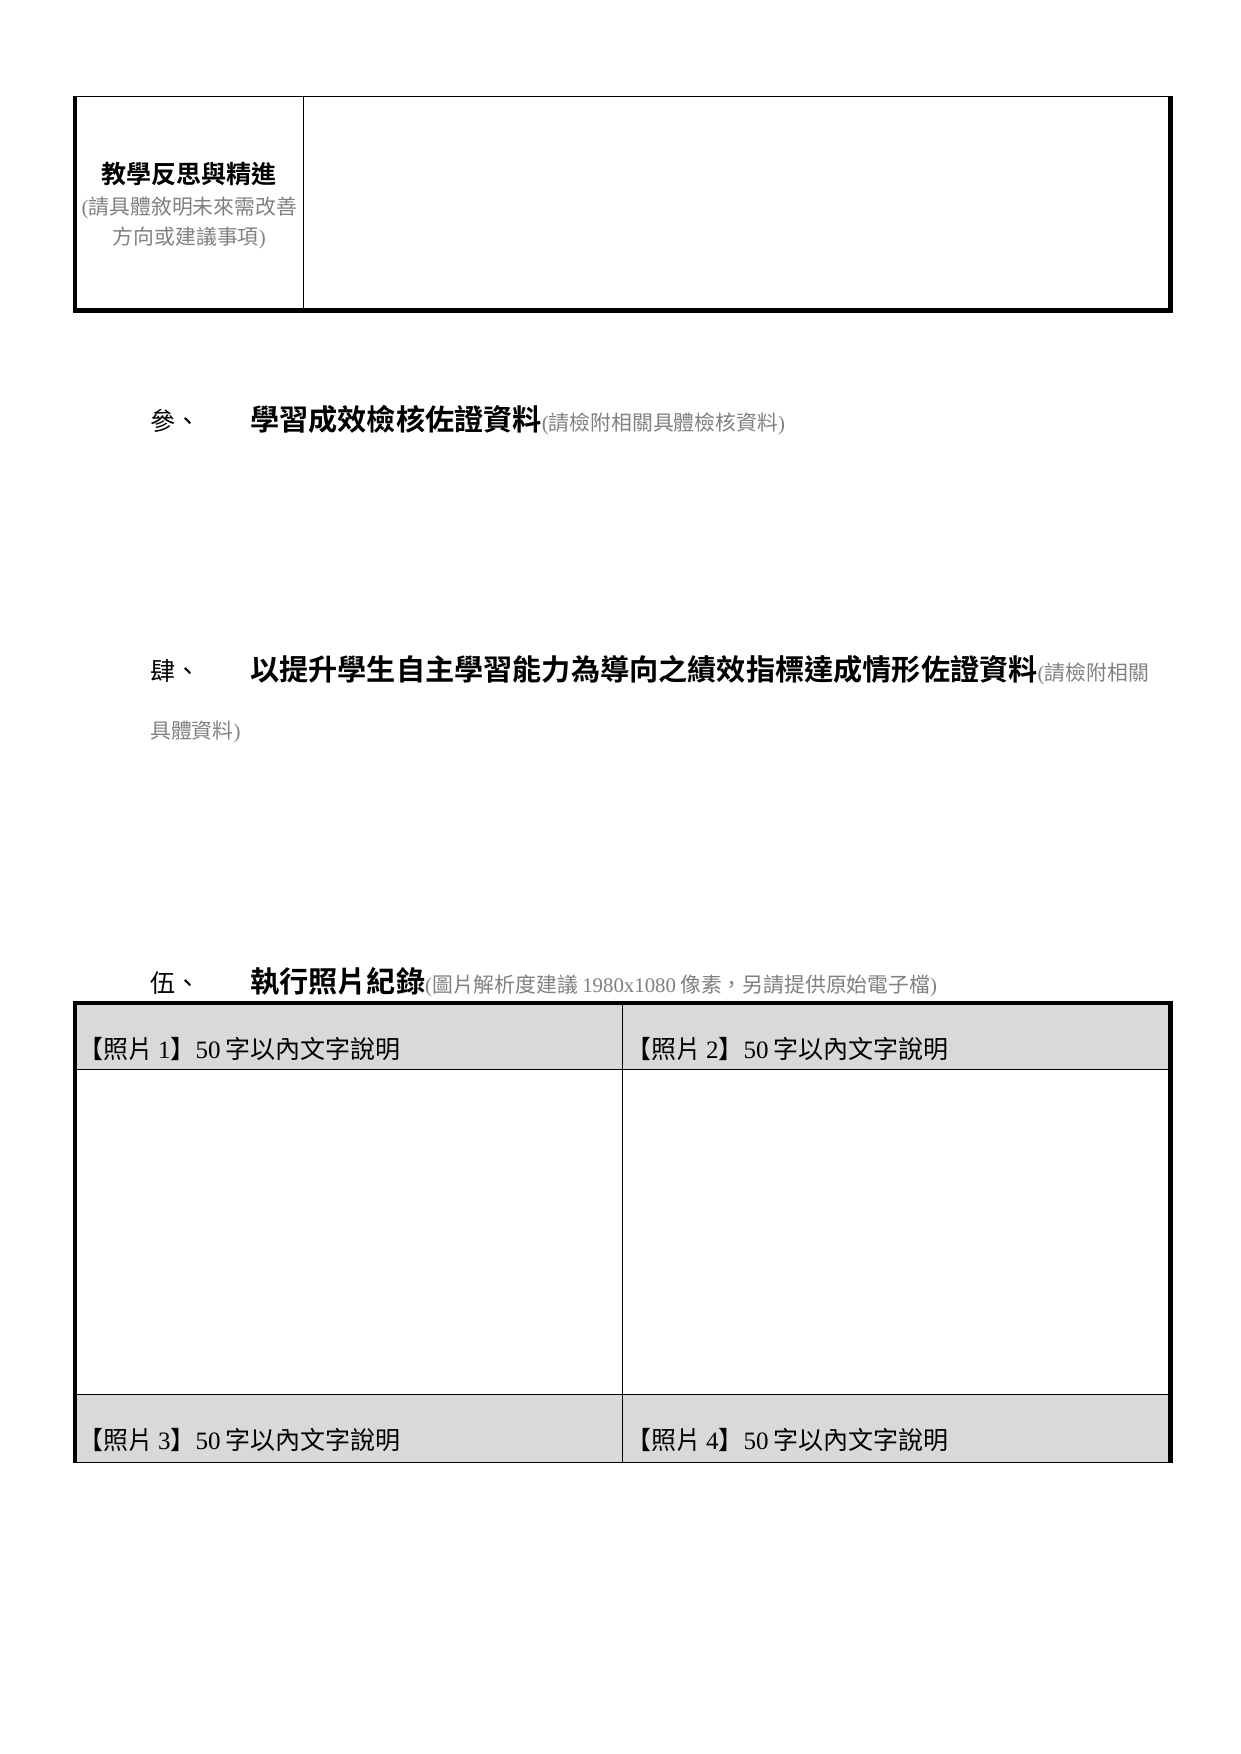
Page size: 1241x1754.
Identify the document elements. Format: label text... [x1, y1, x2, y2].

table_cell [77, 1070, 622, 1394]
table_cell 【照片4】50字以內文字說明 [623, 1395, 1168, 1462]
table_header 【照片2】50字以內文字說明 [623, 1005, 1168, 1069]
list 執行照片紀錄(圖片解析度建議1980x1080像素，另請提供原始電子檔) [150, 938, 1165, 1001]
table_cell 【照片3】50字以內文字說明 [77, 1395, 622, 1462]
table_cell 教學反思與精進 (請具體敘明未來需改善方向或建議事項) [77, 97, 303, 308]
table_cell [623, 1070, 1168, 1394]
table_header 【照片1】50字以內文字說明 [77, 1005, 622, 1069]
list 學習成效檢核佐證資料(請檢附相關具體檢核資料) [150, 376, 1165, 438]
table_cell [304, 97, 1168, 308]
list 以提升學生自主學習能力為導向之績效指標達成情形佐證資料(請檢附相關具體資料) [150, 626, 1165, 751]
